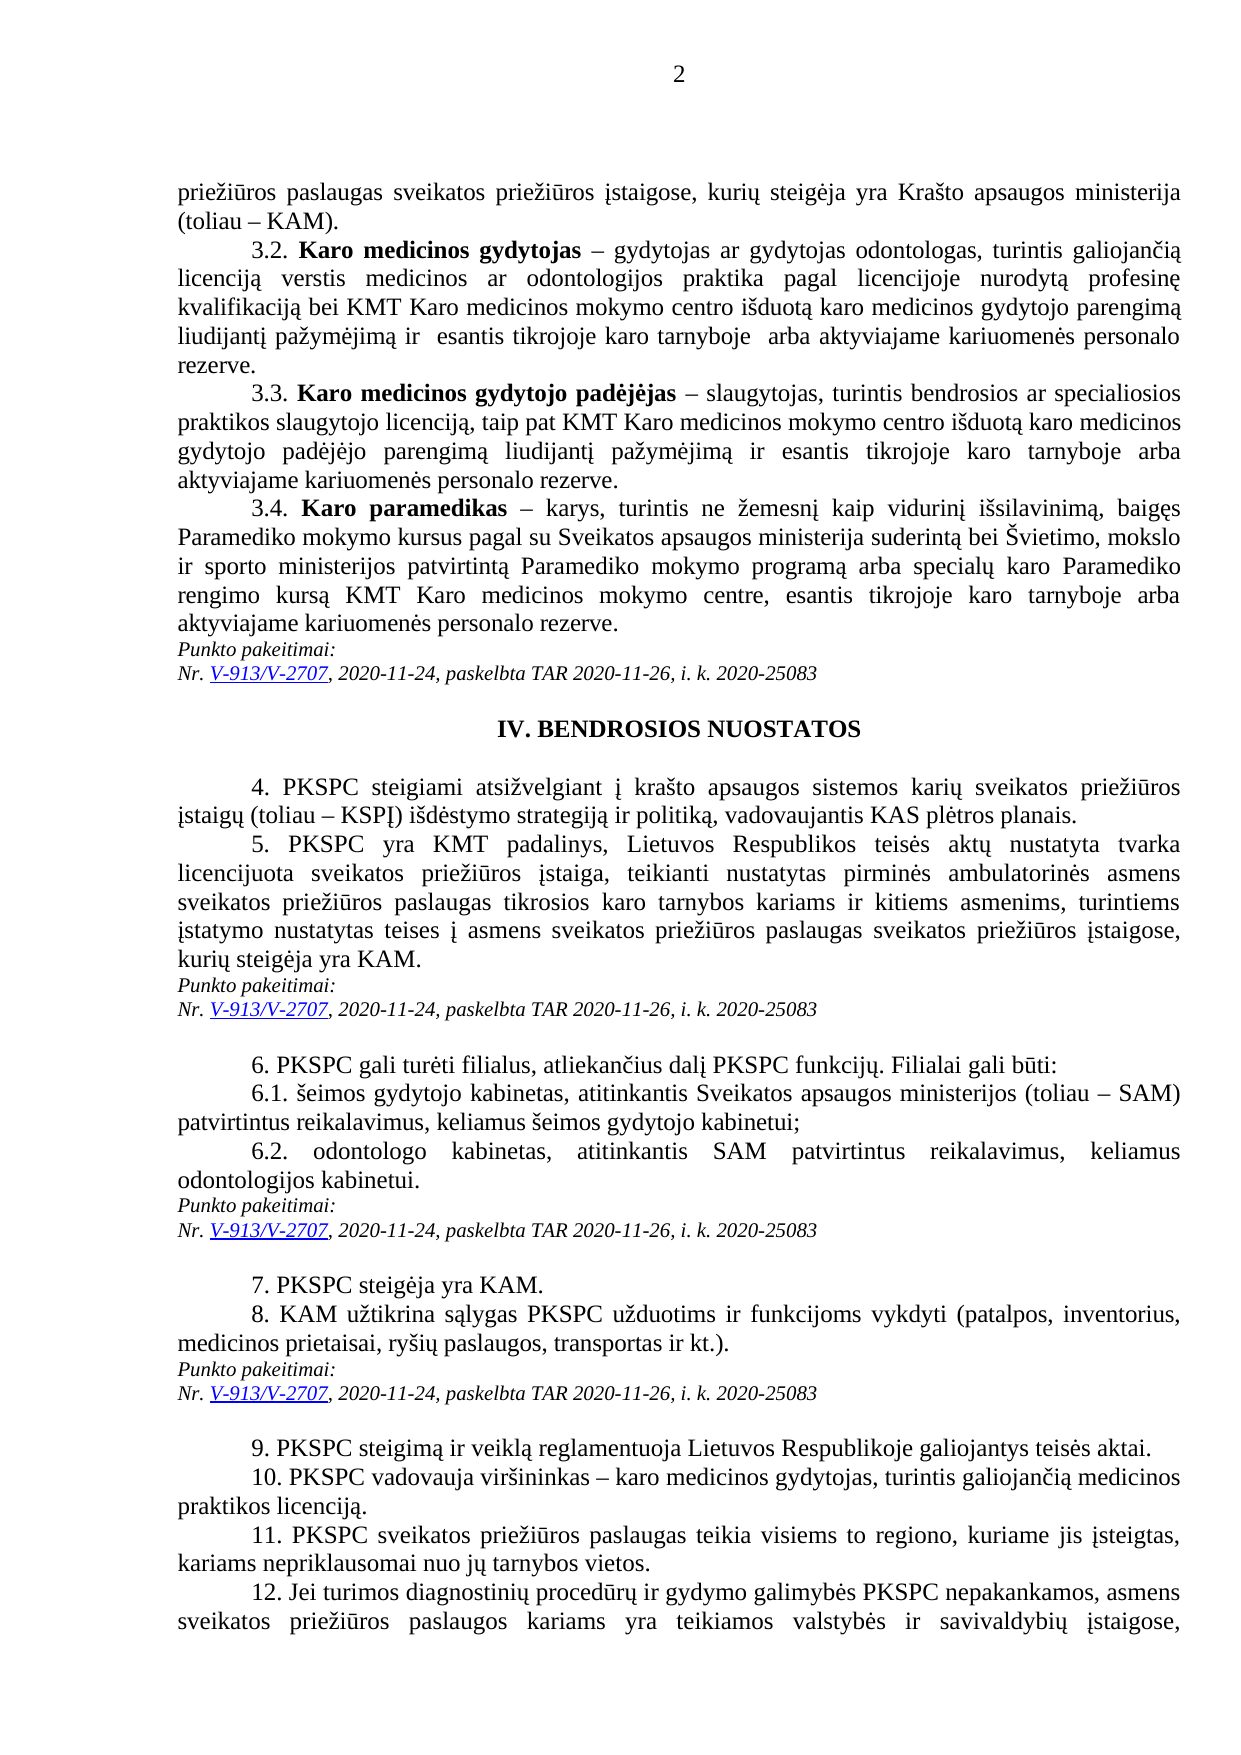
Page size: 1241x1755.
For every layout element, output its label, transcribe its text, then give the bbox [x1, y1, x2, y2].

text Nr. V-913/V-2707, 2020-11-24, paskelbta TAR 2020-11-26, i. k. 2020-25083 [177, 1381, 1181, 1405]
text 12. Jei turimos diagnostinių procedūrų ir gydymo galimybės PKSPC nepakankamos, asmens sveikatos priežiūros paslaugos kariams yra teikiamos valstybės ir savivaldybių įstaigose, [177, 1577, 1181, 1635]
text Punkto pakeitimai: [177, 1357, 1181, 1381]
text 11. PKSPC sveikatos priežiūros paslaugas teikia visiems to regiono, kuriame jis įsteigtas, kariams nepriklausomai nuo jų tarnybos vietos. [177, 1520, 1181, 1577]
text 6. PKSPC gali turėti filialus, atliekančius dalį PKSPC funkcijų. Filialai gali būti: [177, 1050, 1181, 1078]
text 6.1. šeimos gydytojo kabinetas, atitinkantis Sveikatos apsaugos ministerijos (toliau – SAM) patvirtintus reikalavimus, keliamus šeimos gydytojo kabinetui; [177, 1078, 1181, 1136]
text Nr. V-913/V-2707, 2020-11-24, paskelbta TAR 2020-11-26, i. k. 2020-25083 [177, 997, 1181, 1021]
text priežiūros paslaugas sveikatos priežiūros įstaigose, kurių steigėja yra Krašto apsaugos ministerija (toliau – KAM). [177, 177, 1181, 235]
text 7. PKSPC steigėja yra KAM. [177, 1270, 1181, 1299]
text Punkto pakeitimai: [177, 1193, 1181, 1217]
text 9. PKSPC steigimą ir veiklą reglamentuoja Lietuvos Respublikoje galiojantys teisės aktai. [177, 1433, 1181, 1462]
text IV. BENDROSIOS NUOSTATOS [177, 714, 1181, 743]
text 6.2. odontologo kabinetas, atitinkantis SAM patvirtintus reikalavimus, keliamus odontologijos kabinetui. [177, 1136, 1181, 1193]
text Nr. V-913/V-2707, 2020-11-24, paskelbta TAR 2020-11-26, i. k. 2020-25083 [177, 661, 1181, 685]
text 8. KAM užtikrina sąlygas PKSPC užduotims ir funkcijoms vykdyti (patalpos, inventorius, medicinos prietaisai, ryšių paslaugos, transportas ir kt.). [177, 1299, 1181, 1357]
text Punkto pakeitimai: [177, 973, 1181, 997]
text Nr. V-913/V-2707, 2020-11-24, paskelbta TAR 2020-11-26, i. k. 2020-25083 [177, 1217, 1181, 1242]
text 10. PKSPC vadovauja viršininkas – karo medicinos gydytojas, turintis galiojančią medicinos praktikos licenciją. [177, 1462, 1181, 1520]
text 3.3. Karo medicinos gydytojo padėjėjas – slaugytojas, turintis bendrosios ar specialiosios praktikos slaugytojo licenciją, taip pat KMT Karo medicinos mokymo centro išduotą karo medicinos gydytojo padėjėjo parengimą liudijantį pažymėjimą ir esantis tikrojoje karo tarnyboje arba aktyviajame kariuomenės personalo rezerve. [177, 378, 1181, 493]
text 4. PKSPC steigiami atsižvelgiant į krašto apsaugos sistemos karių sveikatos priežiūros įstaigų (toliau – KSPĮ) išdėstymo strategiją ir politiką, vadovaujantis KAS plėtros planais. [177, 772, 1181, 829]
text 3.4. Karo paramedikas – karys, turintis ne žemesnį kaip vidurinį išsilavinimą, baigęs Paramediko mokymo kursus pagal su Sveikatos apsaugos ministerija suderintą bei Švietimo, mokslo ir sporto ministerijos patvirtintą Paramediko mokymo programą arba specialų karo Paramediko rengimo kursą KMT Karo medicinos mokymo centre, esantis tikrojoje karo tarnyboje arba aktyviajame kariuomenės personalo rezerve. [177, 493, 1181, 637]
text 5. PKSPC yra KMT padalinys, Lietuvos Respublikos teisės aktų nustatyta tvarka licencijuota sveikatos priežiūros įstaiga, teikianti nustatytas pirminės ambulatorinės asmens sveikatos priežiūros paslaugas tikrosios karo tarnybos kariams ir kitiems asmenims, turintiems įstatymo nustatytas teises į asmens sveikatos priežiūros paslaugas sveikatos priežiūros įstaigose, kurių steigėja yra KAM. [177, 829, 1181, 973]
text Punkto pakeitimai: [177, 637, 1181, 661]
text 3.2. Karo medicinos gydytojas – gydytojas ar gydytojas odontologas, turintis galiojančią licenciją verstis medicinos ar odontologijos praktika pagal licencijoje nurodytą profesinę kvalifikaciją bei KMT Karo medicinos mokymo centro išduotą karo medicinos gydytojo parengimą liudijantį pažymėjimą ir esantis tikrojoje karo tarnyboje arba aktyviajame kariuomenės personalo rezerve. [177, 235, 1181, 378]
